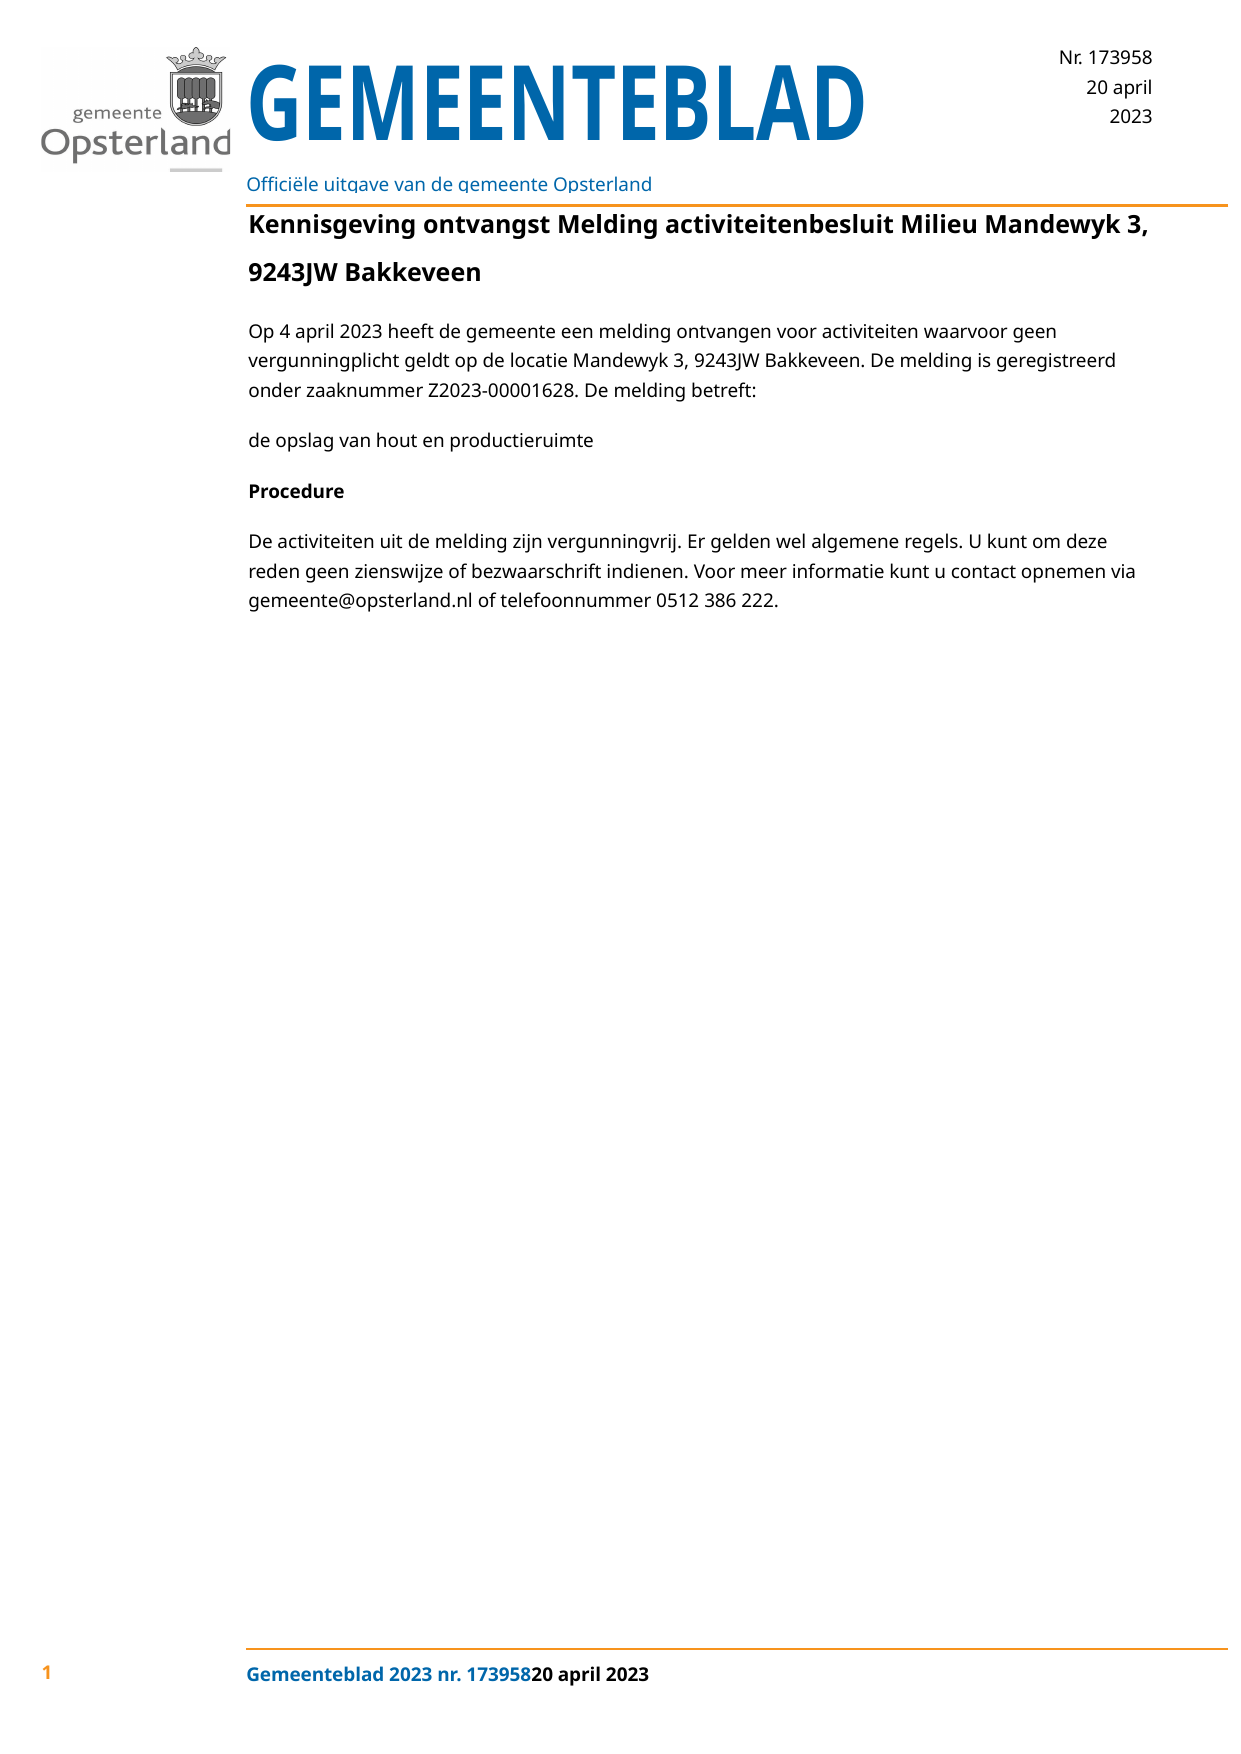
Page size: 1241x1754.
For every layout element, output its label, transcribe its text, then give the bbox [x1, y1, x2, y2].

text Kennisgeving ontvangst Melding activiteitenbesluit Milieu Mandewyk 3, 9243JW Bakkeveen [248, 207, 1152, 288]
text Procedure [248, 478, 1152, 504]
picture [41, 47, 231, 172]
text Op 4 april 2023 heeft de gemeente een melding ontvangen voor activiteiten waarvoor geen vergunningplicht geldt op de locatie Mandewyk 3, 9243JW Bakkeveen. De melding is geregistreerd onder zaaknummer Z2023-00001628. De melding betreft: [248, 318, 1152, 403]
text De activiteiten uit de melding zijn vergunningvrij. Er gelden wel algemene regels. U kunt om deze reden geen zienswijze of bezwaarschrift indienen. Voor meer informatie kunt u contact opnemen via gemeente@opsterland.nl of telefoonnummer 0512 386 222. [248, 528, 1152, 613]
text de opslag van hout en productieruimte [248, 427, 1152, 453]
